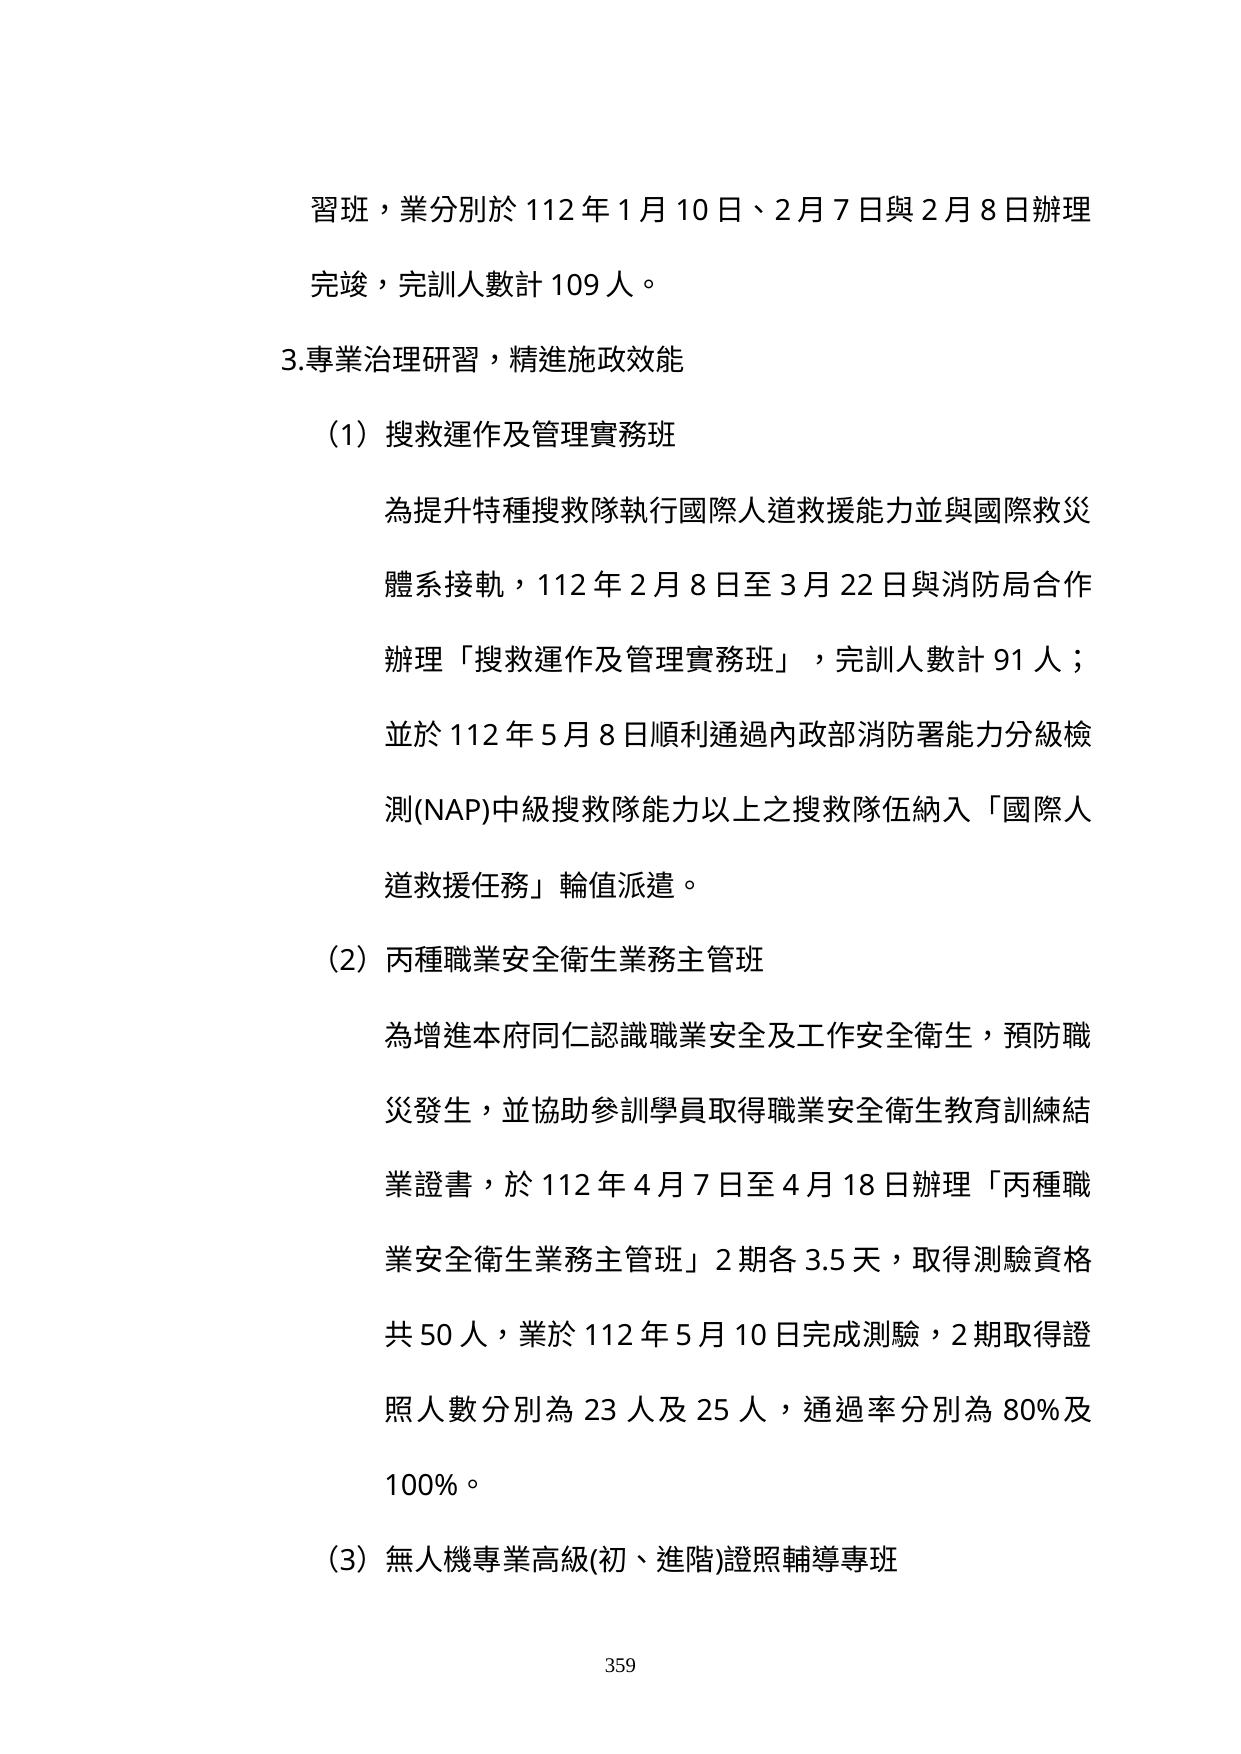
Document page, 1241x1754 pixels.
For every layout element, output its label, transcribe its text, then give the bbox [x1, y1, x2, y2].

text 為提升特種搜救隊執行國際人道救援能力並與國際救災體系接軌，112年2月8日至3月22日與消防局合作辦理「搜救運作及管理實務班」，完訓人數計91人；並於112年5月8日順利通過內政部消防署能力分級檢測(NAP)中級搜救隊能力以上之搜救隊伍納入「國際人道救援任務」輪值派遣。 [384, 464, 1092, 914]
text 3.專業治理研習，精進施政效能 [162, 314, 1092, 389]
text （3）無人機專業高級(初、進階)證照輔導專班 [310, 1514, 1092, 1589]
text （2）丙種職業安全衛生業務主管班 [310, 914, 1092, 989]
text （1）搜救運作及管理實務班 [281, 389, 1092, 464]
text 習班，業分別於112年1月10日、2月7日與2月8日辦理完竣，完訓人數計109人。 [310, 164, 1092, 314]
text 為增進本府同仁認識職業安全及工作安全衛生，預防職災發生，並協助參訓學員取得職業安全衛生教育訓練結業證書，於112年4月7日至4月18日辦理「丙種職業安全衛生業務主管班」2期各3.5天，取得測驗資格共50人，業於112年5月10日完成測驗，2期取得證照人數分別為23人及25人，通過率分別為80%及100%。 [384, 989, 1092, 1514]
